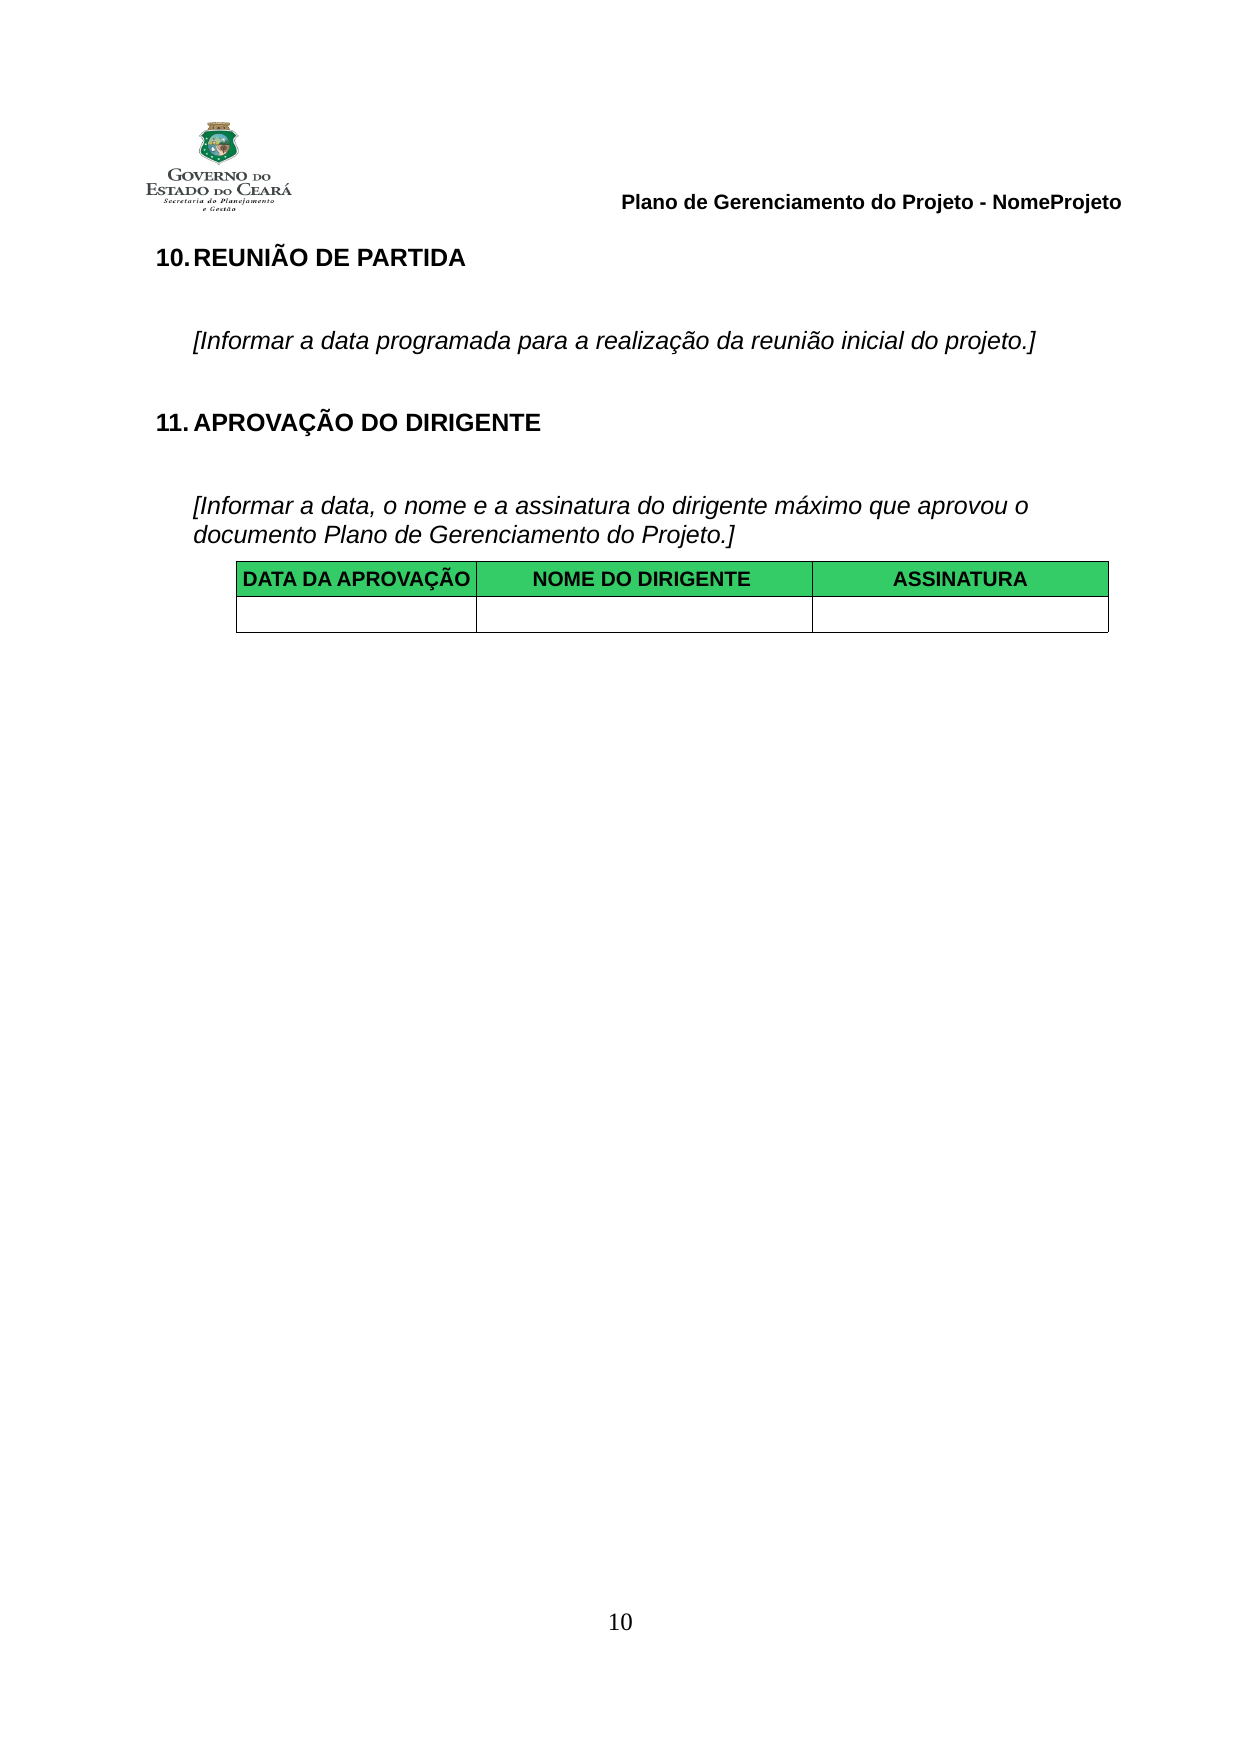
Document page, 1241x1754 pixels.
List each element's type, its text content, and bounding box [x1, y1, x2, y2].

table_header NOME DO DIRIGENTE [477, 562, 812, 596]
list APROVAÇÃO DO DIRIGENTE [156, 408, 1122, 437]
table_header ASSINATURA [813, 562, 1108, 596]
table_cell [477, 597, 812, 632]
list [Informar a data programada para a realização da reunião inicial do projeto.] [156, 326, 1122, 355]
table_cell [237, 597, 476, 632]
picture [145, 122, 292, 211]
table_header DATA DA APROVAÇÃO [237, 562, 476, 596]
list REUNIÃO DE PARTIDA [156, 243, 1122, 272]
table_cell [813, 597, 1108, 632]
list [Informar a data, o nome e a assinatura do dirigente máximo que aprovou o documento Plano de Gerenciamento do Projeto.] [156, 491, 1122, 548]
